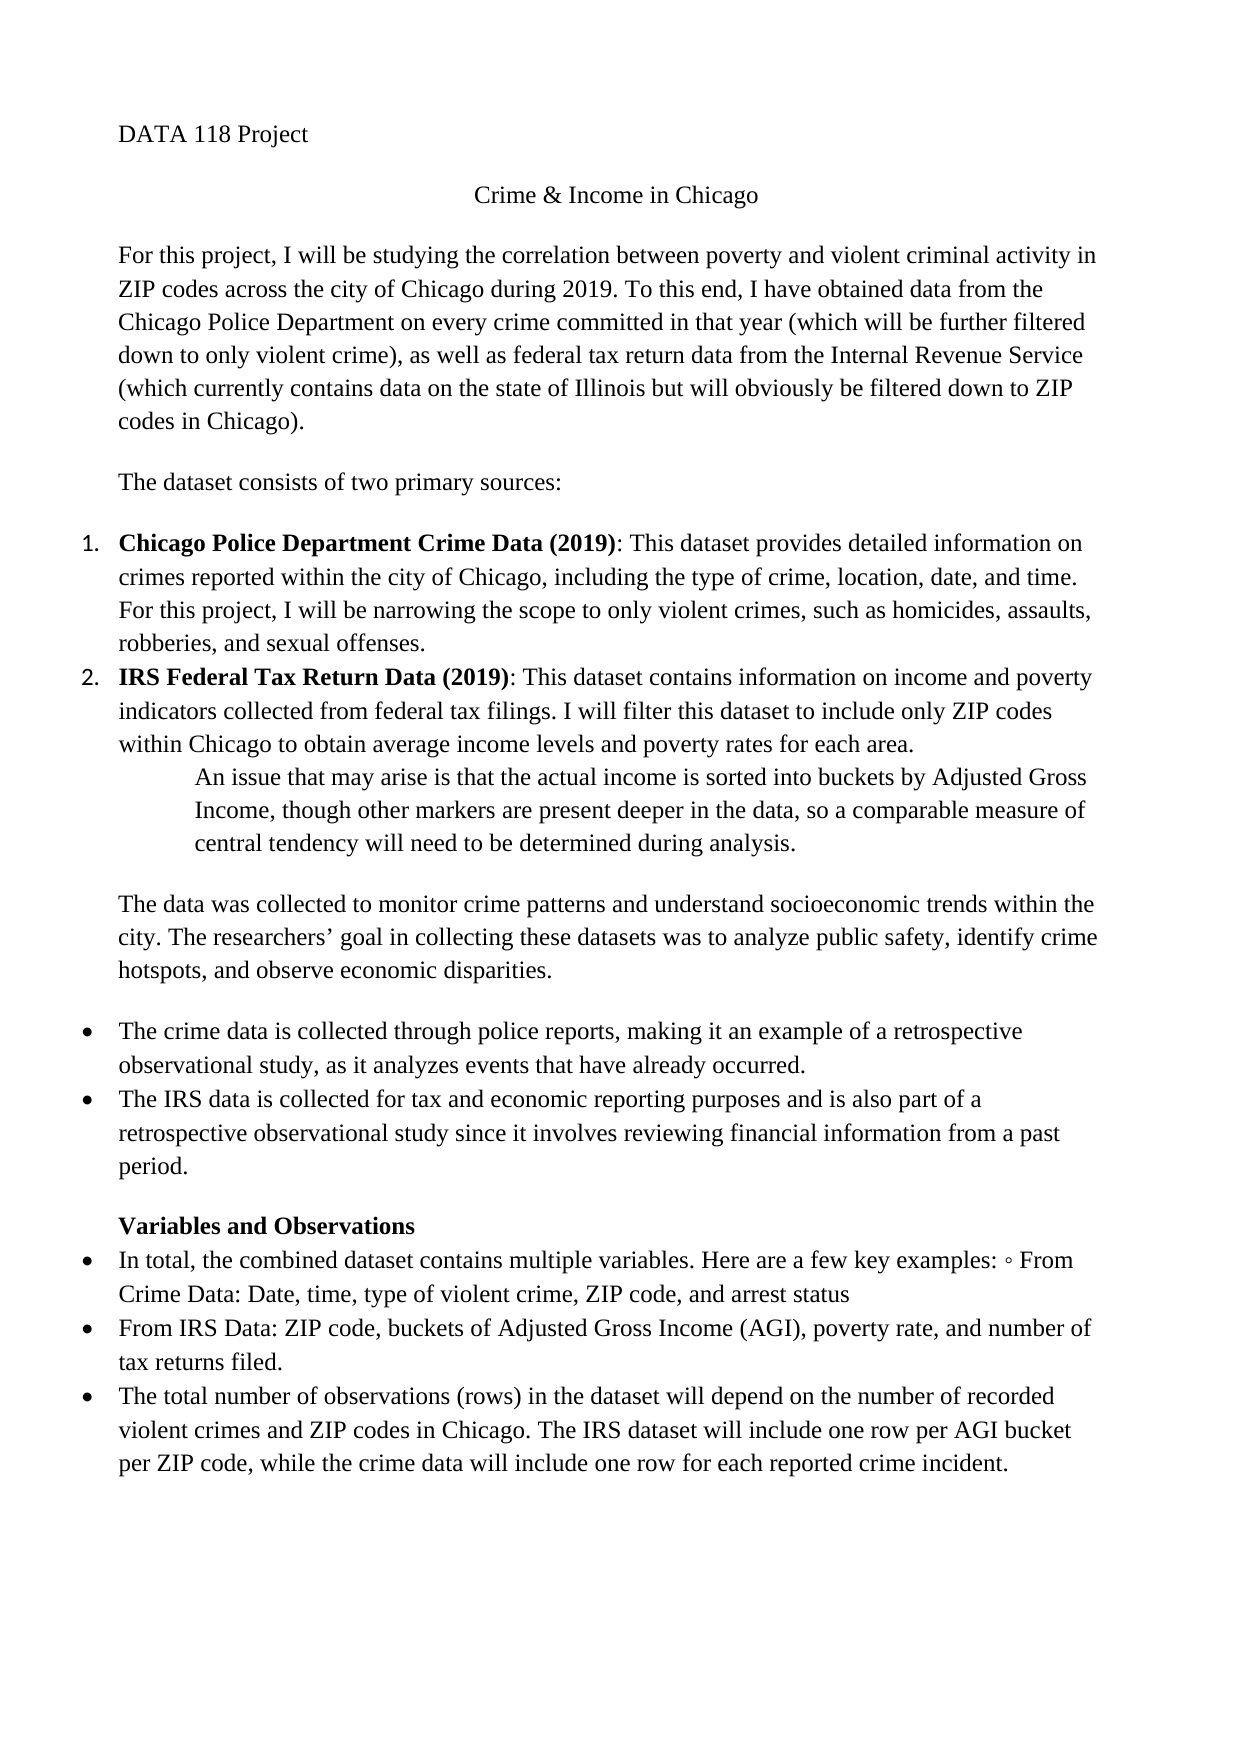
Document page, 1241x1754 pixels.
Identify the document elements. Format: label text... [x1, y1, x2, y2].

text DATA 118 Project [118, 119, 1114, 148]
text For this project, I will be studying the correlation between poverty and violent criminal activity in [118, 240, 1114, 269]
list Chicago Police Department Crime Data (2019): This dataset provides detailed information on crimes reported within the city of Chicago, including the type of crime, location, date, and time. For this project, I will be narrowing the scope to only violent crimes, such as homicides, assaults, robberies, and sexual offenses. [81, 527, 1114, 657]
text An issue that may arise is that the actual income is sorted into buckets by Adjusted Gross Income, though other markers are present deeper in the data, so a comparable measure of central tendency will need to be determined during analysis. [194, 762, 1114, 857]
list In total, the combined dataset contains multiple variables. Here are a few key examples: ◦ From Crime Data: Date, time, type of violent crime, ZIP code, and arrest status [81, 1244, 1103, 1308]
list The crime data is collected through police reports, making it an example of a retrospective observational study, as it analyzes events that have already occurred. [81, 1015, 1114, 1079]
list The total number of observations (rows) in the dataset will depend on the number of recorded violent crimes and ZIP codes in Chicago. The IRS dataset will include one row per AGI bucket per ZIP code, while the crime data will include one row for each reported crime incident. [81, 1380, 1103, 1477]
list From IRS Data: ZIP code, buckets of Adjusted Gross Income (AGI), poverty rate, and number of tax returns filed. [81, 1312, 1103, 1376]
text Crime & Income in Chicago [118, 180, 1114, 208]
text The data was collected to monitor crime patterns and understand socioeconomic trends within the city. The researchers’ goal in collecting these datasets was to analyze public safety, identify crime hotspots, and observe economic disparities. [118, 889, 1114, 983]
list The IRS data is collected for tax and economic reporting purposes and is also part of a retrospective observational study since it involves reviewing financial information from a past period. [81, 1083, 1114, 1179]
text ZIP codes across the city of Chicago during 2019. To this end, I have obtained data from the Chicago Police Department on every crime committed in that year (which will be further filtered down to only violent crime), as well as federal tax return data from the Internal Revenue Service (which currently contains data on the state of Illinois but will obviously be filtered down to ZIP codes in Chicago). [118, 274, 1114, 435]
subtitle Variables and Observations [118, 1211, 1114, 1240]
list IRS Federal Tax Return Data (2019): This dataset contains information on income and poverty indicators collected from federal tax filings. I will filter this dataset to include only ZIP codes within Chicago to obtain average income levels and poverty rates for each area. [81, 661, 1114, 758]
text The dataset consists of two primary sources: [118, 467, 1114, 496]
